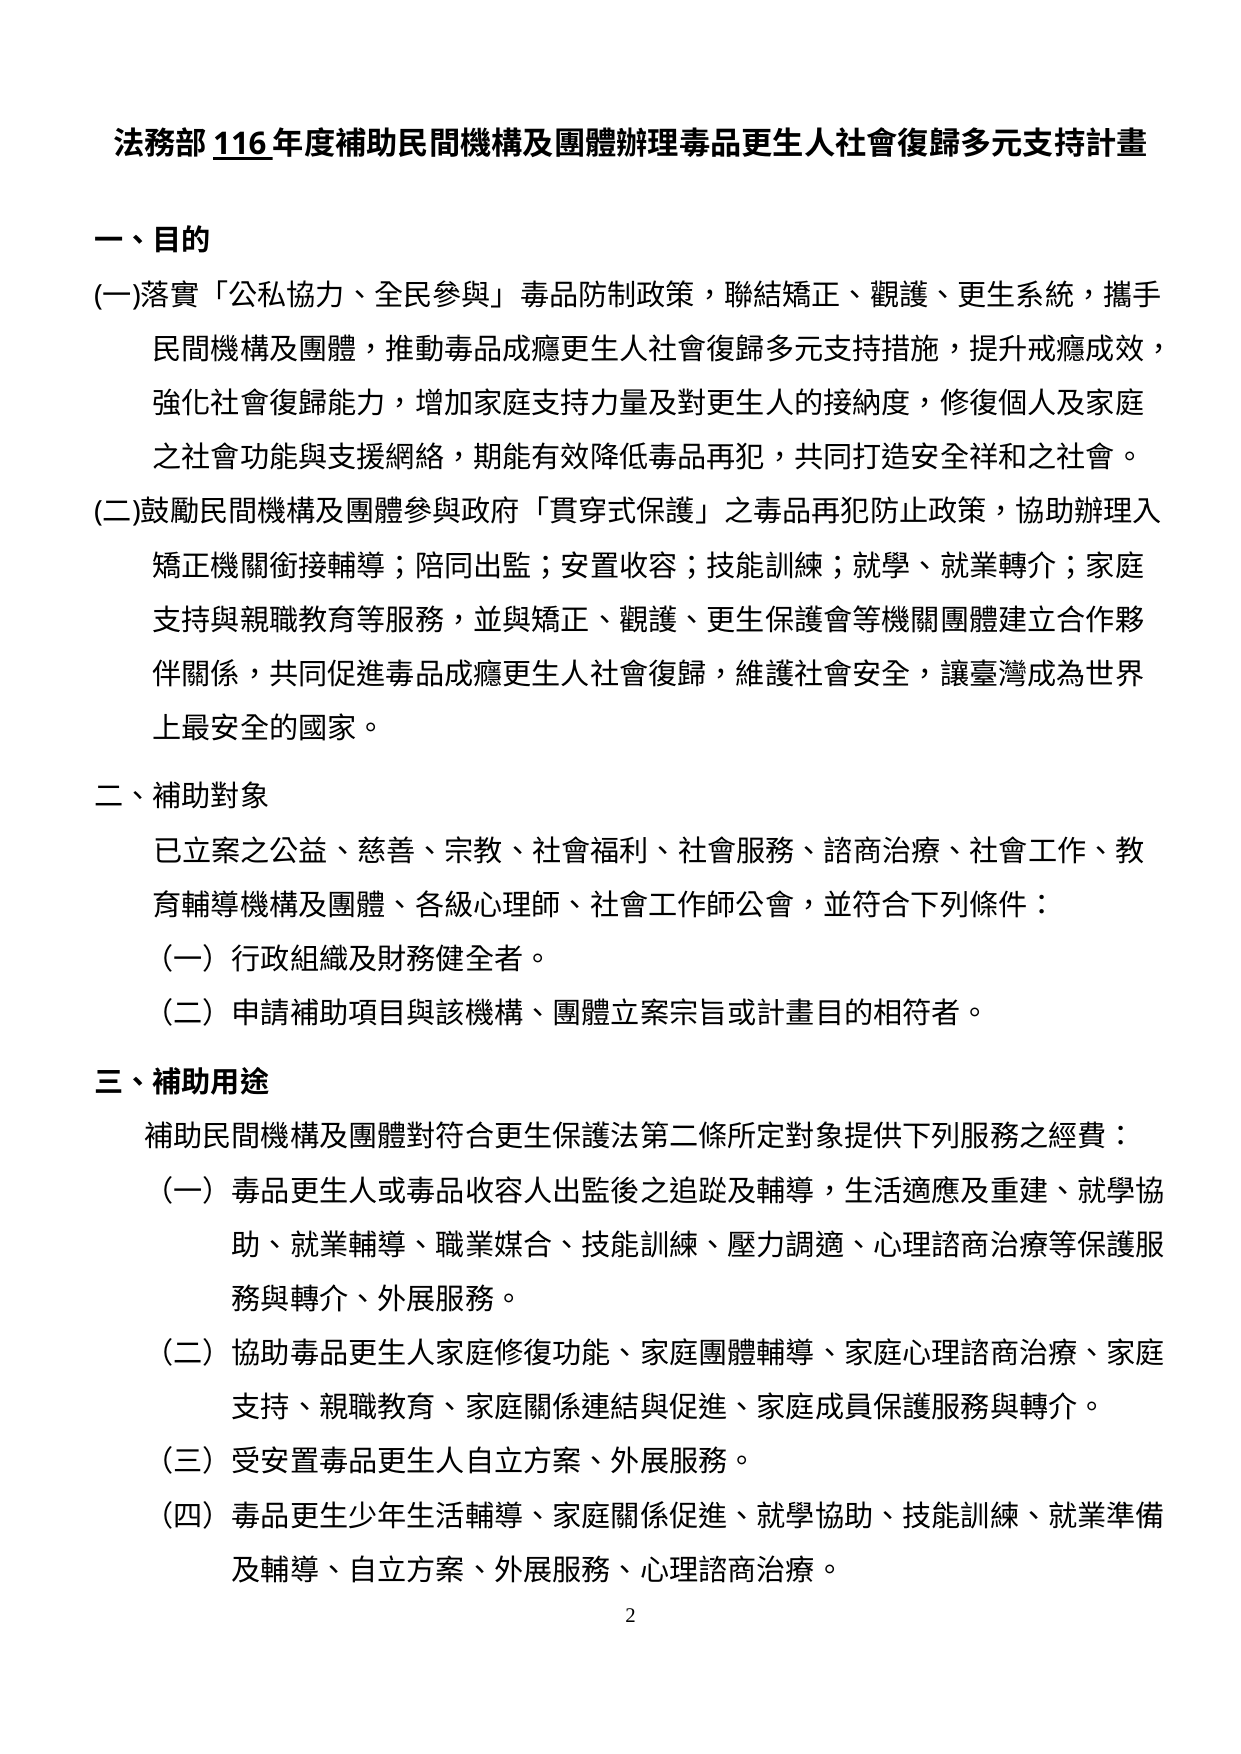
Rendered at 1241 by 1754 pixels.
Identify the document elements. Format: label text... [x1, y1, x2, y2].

text (一)落實「公私協力、全民參與」毒品防制政策，聯結矯正、觀護、更生系統，攜手民間機構及團體，推動毒品成癮更生人社會復歸多元支持措施，提升戒癮成效，強化社會復歸能力，增加家庭支持力量及對更生人的接納度，修復個人及家庭之社會功能與支援網絡，期能有效降低毒品再犯，共同打造安全祥和之社會。 [94, 262, 1167, 478]
text 三、補助用途 [94, 1047, 1167, 1103]
text （三）受安置毒品更生人自立方案、外展服務。 [144, 1428, 1167, 1483]
text 二、補助對象 [94, 762, 1167, 818]
text 法務部116年度補助民間機構及團體辦理毒品更生人社會復歸多元支持計畫 [94, 118, 1167, 164]
text （二）協助毒品更生人家庭修復功能、家庭團體輔導、家庭心理諮商治療、家庭支持、親職教育、家庭關係連結與促進、家庭成員保護服務與轉介。 [144, 1320, 1167, 1428]
text 補助民間機構及團體對符合更生保護法第二條所定對象提供下列服務之經費： [144, 1103, 1167, 1158]
text 已立案之公益、慈善、宗教、社會福利、社會服務、諮商治療、社會工作、教育輔導機構及團體、各級心理師、社會工作師公會，並符合下列條件： [152, 818, 1167, 926]
text （一）毒品更生人或毒品收容人出監後之追踨及輔導，生活適應及重建、就學協助、就業輔導、職業媒合、技能訓練、壓力調適、心理諮商治療等保護服務與轉介、外展服務。 [144, 1158, 1167, 1320]
text （一）行政組織及財務健全者。 [144, 926, 1167, 981]
text (二)鼓勵民間機構及團體參與政府「貫穿式保護」之毒品再犯防止政策，協助辦理入矯正機關銜接輔導；陪同出監；安置收容；技能訓練；就學、就業轉介；家庭支持與親職教育等服務，並與矯正、觀護、更生保護會等機關團體建立合作夥伴關係，共同促進毒品成癮更生人社會復歸，維護社會安全，讓臺灣成為世界上最安全的國家。 [94, 478, 1167, 749]
text （二）申請補助項目與該機構、團體立案宗旨或計畫目的相符者。 [144, 981, 1167, 1035]
text 一、目的 [94, 206, 1167, 262]
text （四）毒品更生少年生活輔導、家庭關係促進、就學協助、技能訓練、就業準備及輔導、自立方案、外展服務、心理諮商治療。 [144, 1483, 1167, 1591]
